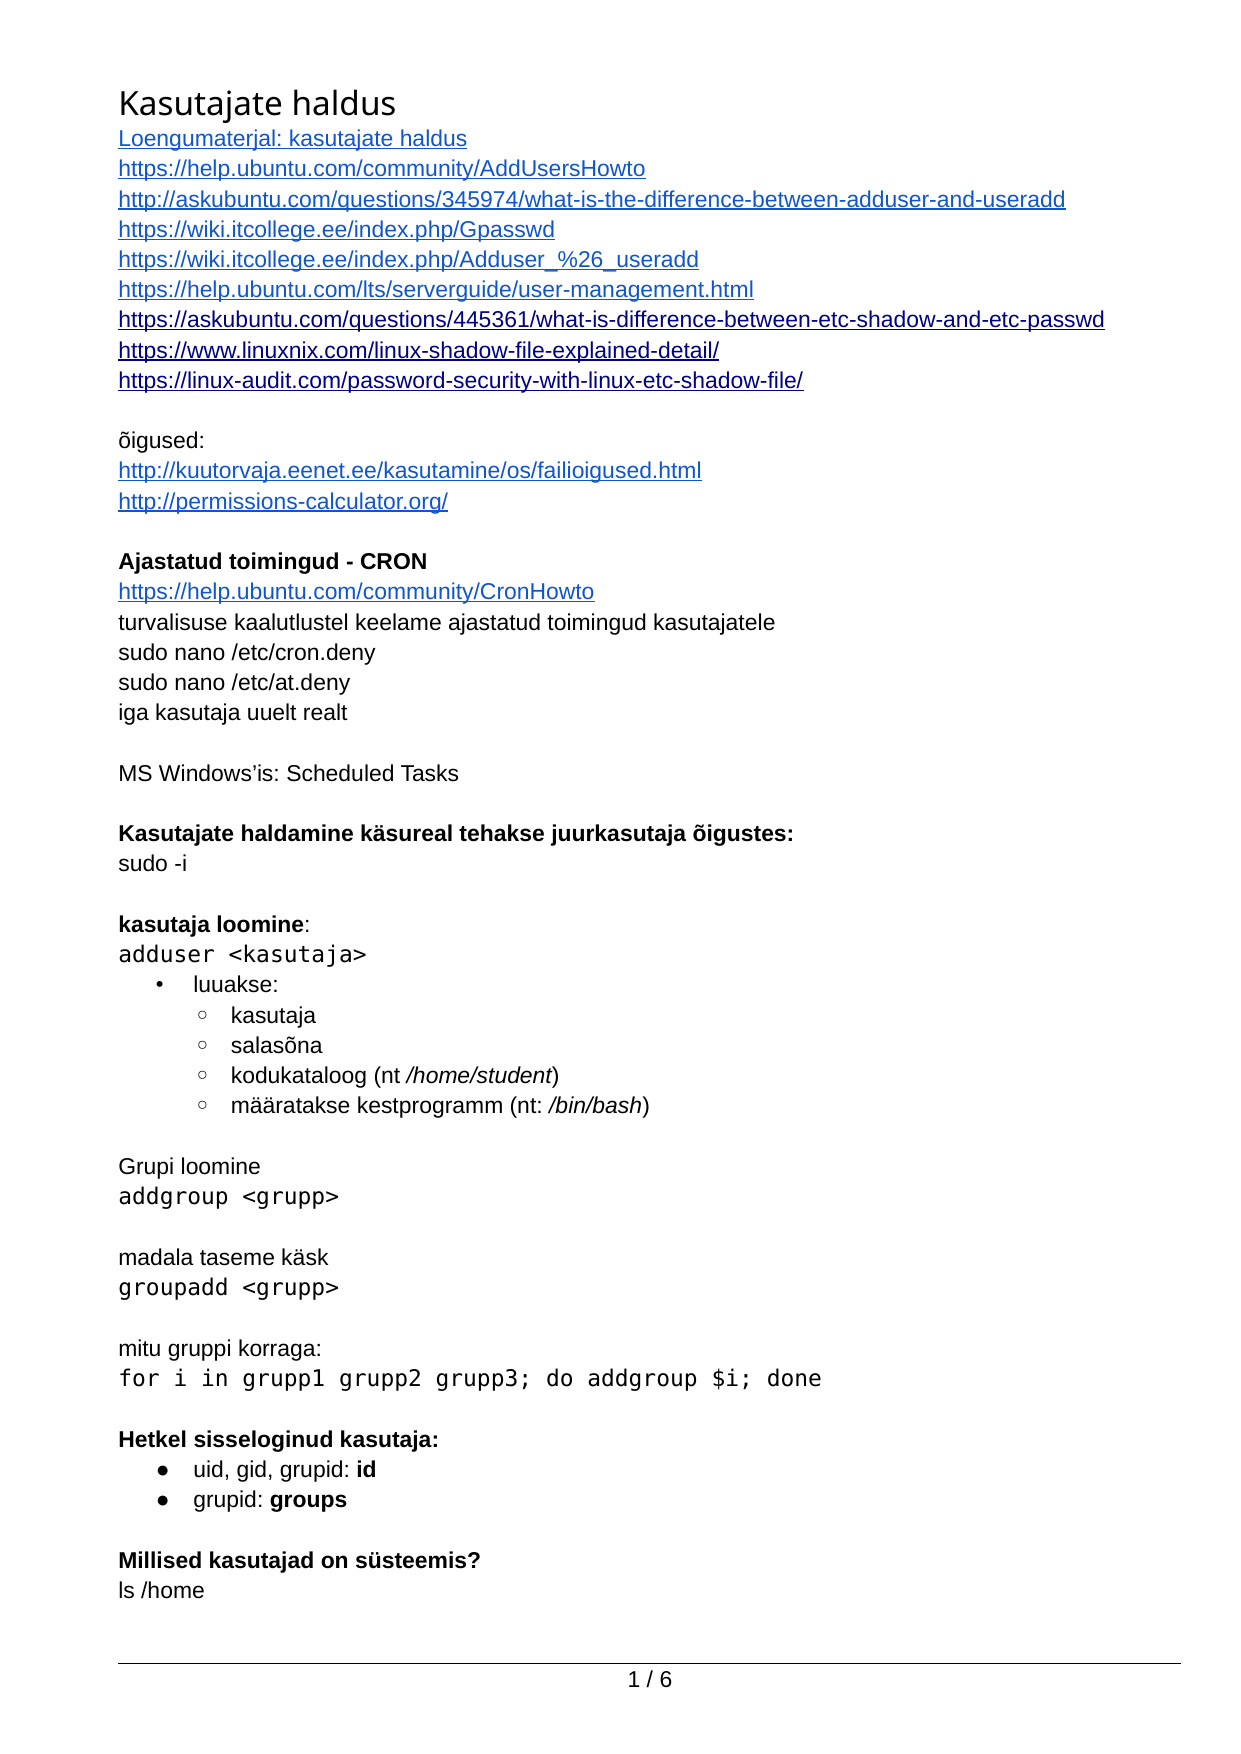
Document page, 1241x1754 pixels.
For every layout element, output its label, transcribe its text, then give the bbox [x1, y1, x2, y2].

text kasutaja loomine: [118, 911, 1181, 937]
list grupid: groups [156, 1486, 1181, 1513]
text https://www.linuxnix.com/linux-shadow-file-explained-detail/ [118, 337, 1181, 363]
text sudo nano /etc/at.deny [118, 669, 1181, 695]
text Grupi loomine [118, 1153, 1181, 1179]
text https://linux-audit.com/password-security-with-linux-etc-shadow-file/ [118, 367, 1181, 393]
text https://help.ubuntu.com/community/AddUsersHowto [118, 155, 1181, 182]
text turvalisuse kaalutlustel keelame ajastatud toimingud kasutajatele [118, 608, 1181, 635]
text https://help.ubuntu.com/lts/serverguide/user-management.html [118, 276, 1181, 303]
text sudo nano /etc/cron.deny [118, 639, 1181, 665]
text madala taseme käsk groupadd <grupp> [118, 1244, 1181, 1301]
text http://permissions-calculator.org/ [118, 488, 1181, 514]
text Millised kasutajad on süsteemis? [118, 1547, 1181, 1573]
text Kasutajate haldamine käsureal tehakse juurkasutaja õigustes: [118, 820, 1181, 846]
text https://wiki.itcollege.ee/index.php/Gpasswd [118, 216, 1181, 242]
text sudo -i [118, 850, 1181, 877]
list määratakse kestprogramm (nt: /bin/bash) [193, 1092, 1181, 1119]
text ls /home [118, 1577, 1181, 1603]
text https://askubuntu.com/questions/445361/what-is-difference-between-etc-shadow-and-etc-passwd [118, 306, 1181, 333]
text http://askubuntu.com/questions/345974/what-is-the-difference-between-adduser-and-useradd [118, 186, 1181, 212]
text http://kuutorvaja.eenet.ee/kasutamine/os/failioigused.html [118, 457, 1181, 484]
text https://wiki.itcollege.ee/index.php/Adduser_%26_useradd [118, 246, 1181, 272]
list luuakse: [156, 971, 1181, 998]
text https://help.ubuntu.com/community/CronHowto [118, 578, 1181, 605]
text Loengumaterjal: kasutajate haldus [118, 125, 1181, 152]
text Ajastatud toimingud - CRON [118, 548, 1181, 574]
text adduser <kasutaja> [118, 941, 1181, 967]
text õigused: [118, 427, 1181, 454]
list uid, gid, grupid: id [156, 1456, 1181, 1482]
text Hetkel sisseloginud kasutaja: [118, 1426, 1181, 1452]
subtitle Kasutajate haldus [118, 80, 1181, 125]
text addgroup <grupp> [118, 1183, 1181, 1209]
list salasõna [193, 1032, 1181, 1058]
list kodukataloog (nt /home/student) [193, 1062, 1181, 1088]
list kasutaja [193, 1002, 1181, 1028]
text iga kasutaja uuelt realt [118, 699, 1181, 726]
text MS Windows’is: Scheduled Tasks [118, 759, 1181, 786]
text mitu gruppi korraga: [118, 1335, 1181, 1361]
text for i in grupp1 grupp2 grupp3; do addgroup $i; done [118, 1365, 1181, 1392]
